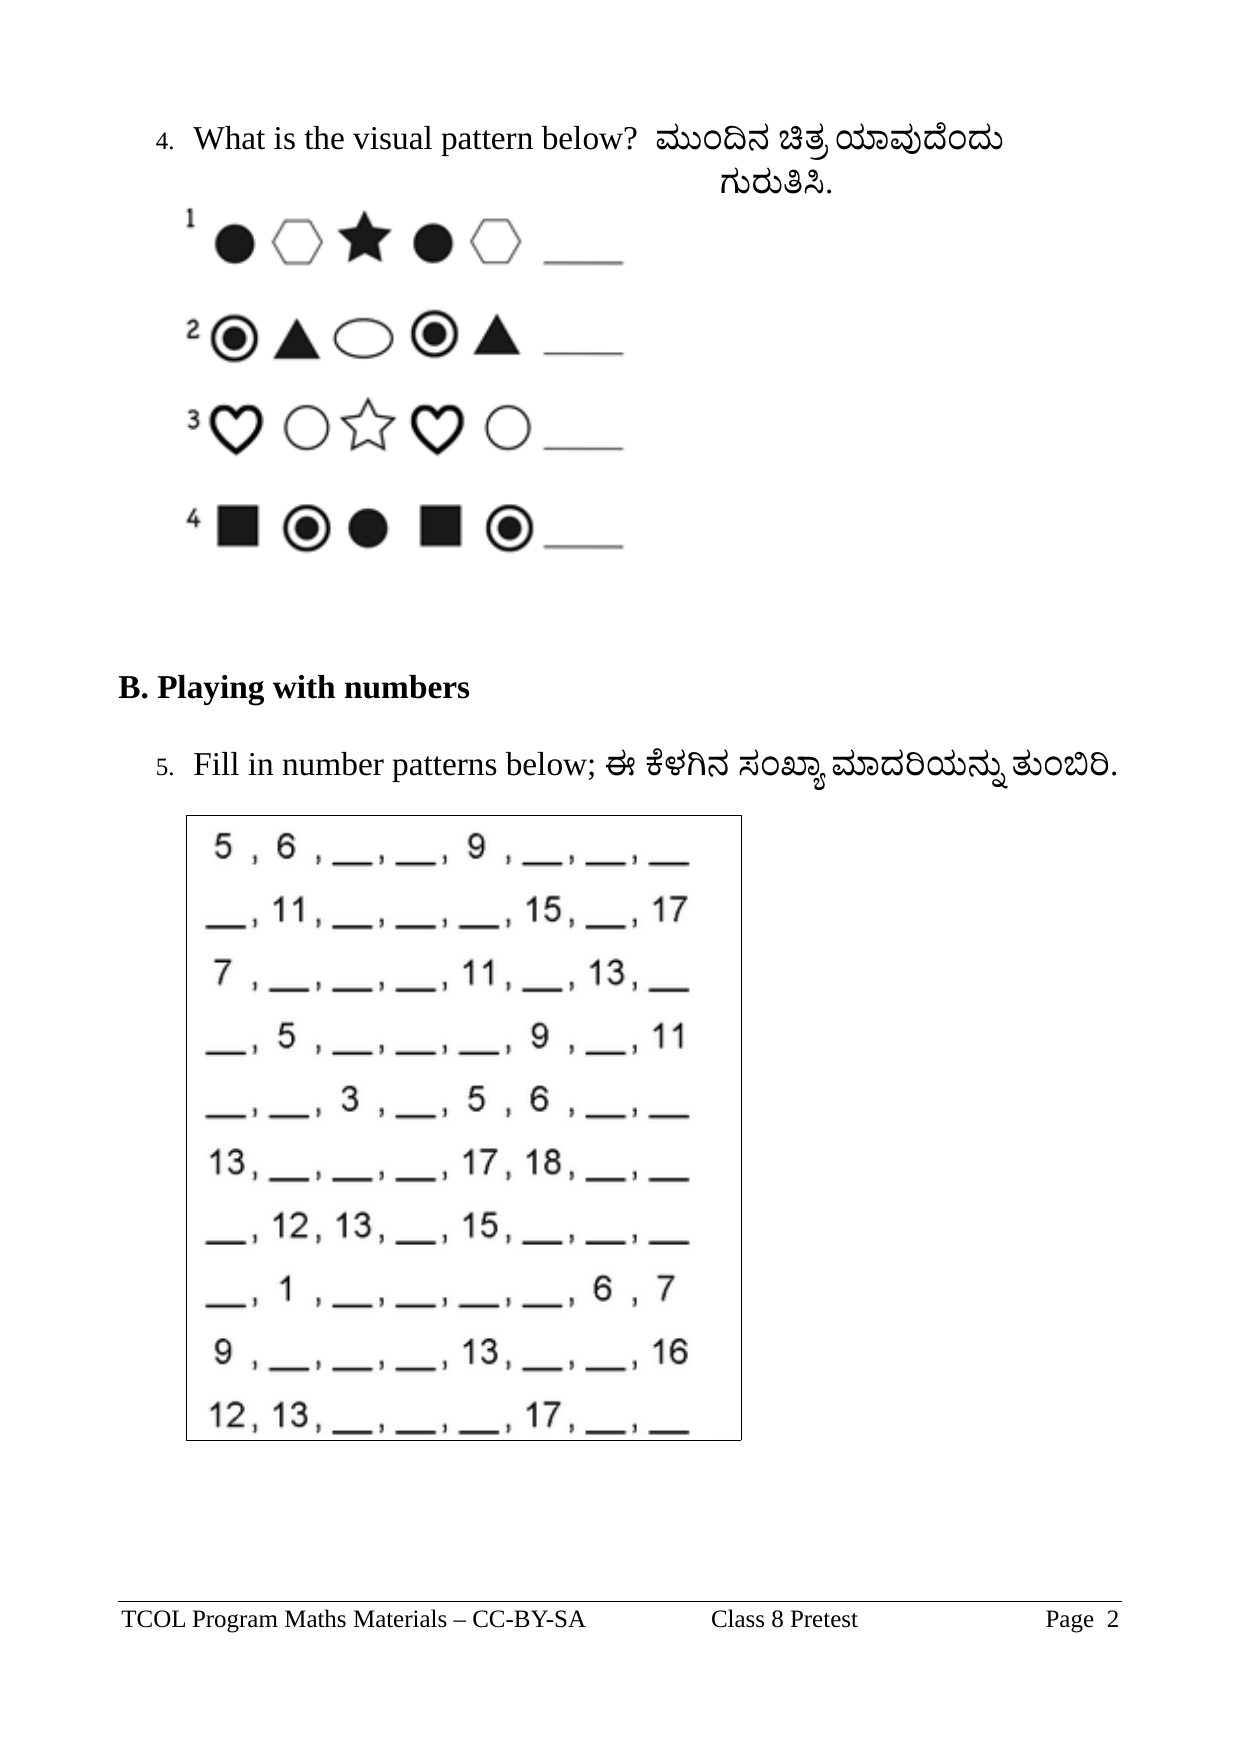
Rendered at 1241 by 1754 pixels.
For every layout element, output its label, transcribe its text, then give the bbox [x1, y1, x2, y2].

list What is the visual pattern below? ಮುಂದಿನ ಚಿತ್ರ ಯಾವುದೆಂದು ಗುರುತಿಸಿ. [156, 118, 1122, 207]
list Fill in number patterns below; ಈ ಕೆಳಗಿನ ಸಂಖ್ಯಾ ಮಾದರಿಯನ್ನು ತುಂಬಿರಿ. [156, 744, 1122, 789]
picture [188, 818, 739, 1437]
text B. Playing with numbers [118, 667, 1122, 706]
picture [175, 203, 645, 572]
